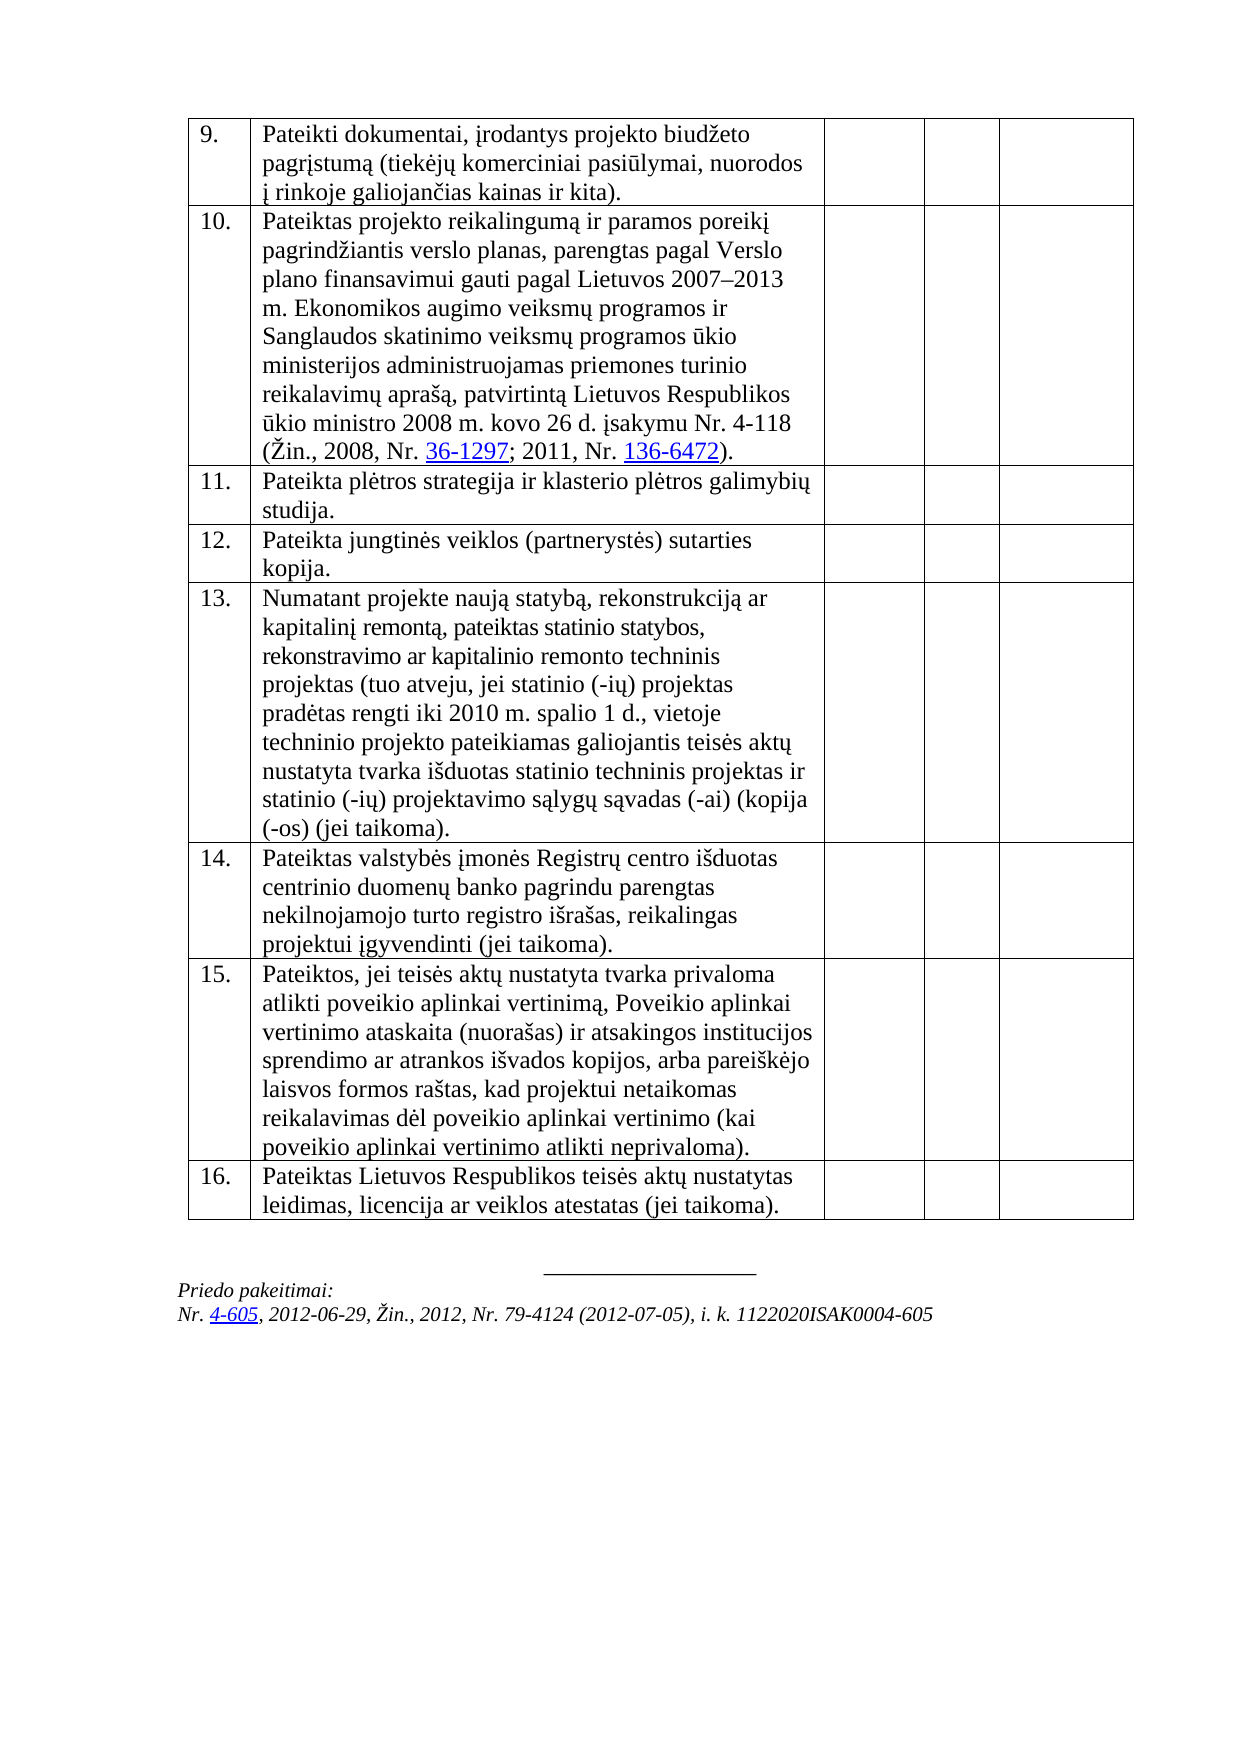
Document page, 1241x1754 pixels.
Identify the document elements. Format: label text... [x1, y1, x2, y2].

table_cell [925, 959, 999, 1160]
table_cell [925, 466, 999, 524]
table_cell [925, 583, 999, 842]
table_cell Pateiktas valstybės įmonės Registrų centro išduotas centrinio duomenų banko pagrindu parengtas nekilnojamojo turto registro išrašas, reikalingas projektui įgyvendinti (jei taikoma). [251, 843, 824, 958]
table_cell [825, 525, 924, 582]
table_cell [825, 466, 924, 524]
table_cell [925, 843, 999, 958]
table_cell [1000, 1161, 1133, 1219]
table_cell 15. [189, 959, 250, 1160]
table_cell Pateikta plėtros strategija ir klasterio plėtros galimybių studija. [251, 466, 824, 524]
table_cell [825, 119, 924, 205]
table_cell [1000, 525, 1133, 582]
table_cell [925, 206, 999, 465]
table_cell 13. [189, 583, 250, 842]
table_cell 14. [189, 843, 250, 958]
table_cell 11. [189, 466, 250, 524]
table_cell Numatant projekte naują statybą, rekonstrukciją ar kapitalinį remontą, pateiktas statinio statybos, rekonstravimo ar kapitalinio remonto techninis projektas (tuo atveju, jei statinio (-ių) projektas pradėtas rengti iki 2010 m. spalio 1 d., vietoje techninio projekto pateikiamas galiojantis teisės aktų nustatyta tvarka išduotas statinio techninis projektas ir statinio (-ių) projektavimo sąlygų sąvadas (-ai) (kopija (-os) (jei taikoma). [251, 583, 824, 842]
table_cell Pateikta jungtinės veiklos (partnerystės) sutarties kopija. [251, 525, 824, 582]
table_cell 12. [189, 525, 250, 582]
table_cell [925, 1161, 999, 1219]
text _________________ [177, 1249, 1122, 1277]
table_cell [1000, 466, 1133, 524]
table_cell Pateiktas Lietuvos Respublikos teisės aktų nustatytas leidimas, licencija ar veiklos atestatas (jei taikoma). [251, 1161, 824, 1219]
table_cell [1000, 843, 1133, 958]
table_cell [825, 843, 924, 958]
table_cell Pateiktos, jei teisės aktų nustatyta tvarka privaloma atlikti poveikio aplinkai vertinimą, Poveikio aplinkai vertinimo ataskaita (nuorašas) ir atsakingos institucijos sprendimo ar atrankos išvados kopijos, arba pareiškėjo laisvos formos raštas, kad projektui netaikomas reikalavimas dėl poveikio aplinkai vertinimo (kai poveikio aplinkai vertinimo atlikti neprivaloma). [251, 959, 824, 1160]
table_cell [1000, 206, 1133, 465]
table_cell [825, 206, 924, 465]
table_cell [1000, 583, 1133, 842]
table_cell [825, 583, 924, 842]
table_cell 16. [189, 1161, 250, 1219]
table_cell [825, 1161, 924, 1219]
table_cell [1000, 119, 1133, 205]
table_cell Pateikti dokumentai, įrodantys projekto biudžeto pagrįstumą (tiekėjų komerciniai pasiūlymai, nuorodos į rinkoje galiojančias kainas ir kita). [251, 119, 824, 205]
table_cell Pateiktas projekto reikalingumą ir paramos poreikį pagrindžiantis verslo planas, parengtas pagal Verslo plano finansavimui gauti pagal Lietuvos 2007–2013 m. Ekonomikos augimo veiksmų programos ir Sanglaudos skatinimo veiksmų programos ūkio ministerijos administruojamas priemones turinio reikalavimų aprašą, patvirtintą Lietuvos Respublikos ūkio ministro 2008 m. kovo 26 d. įsakymu Nr. 4-118 (Žin., 2008, Nr. 36-1297; 2011, Nr. 136-6472). [251, 206, 824, 465]
table_cell [925, 119, 999, 205]
table_cell 10. [189, 206, 250, 465]
table_cell [825, 959, 924, 1160]
table_cell [1000, 959, 1133, 1160]
text Priedo pakeitimai: [177, 1277, 1122, 1302]
table_cell [925, 525, 999, 582]
text Nr. 4-605, 2012-06-29, Žin., 2012, Nr. 79-4124 (2012-07-05), i. k. 1122020ISAK0004-605 [177, 1302, 1122, 1326]
table_cell 9. [189, 119, 250, 205]
